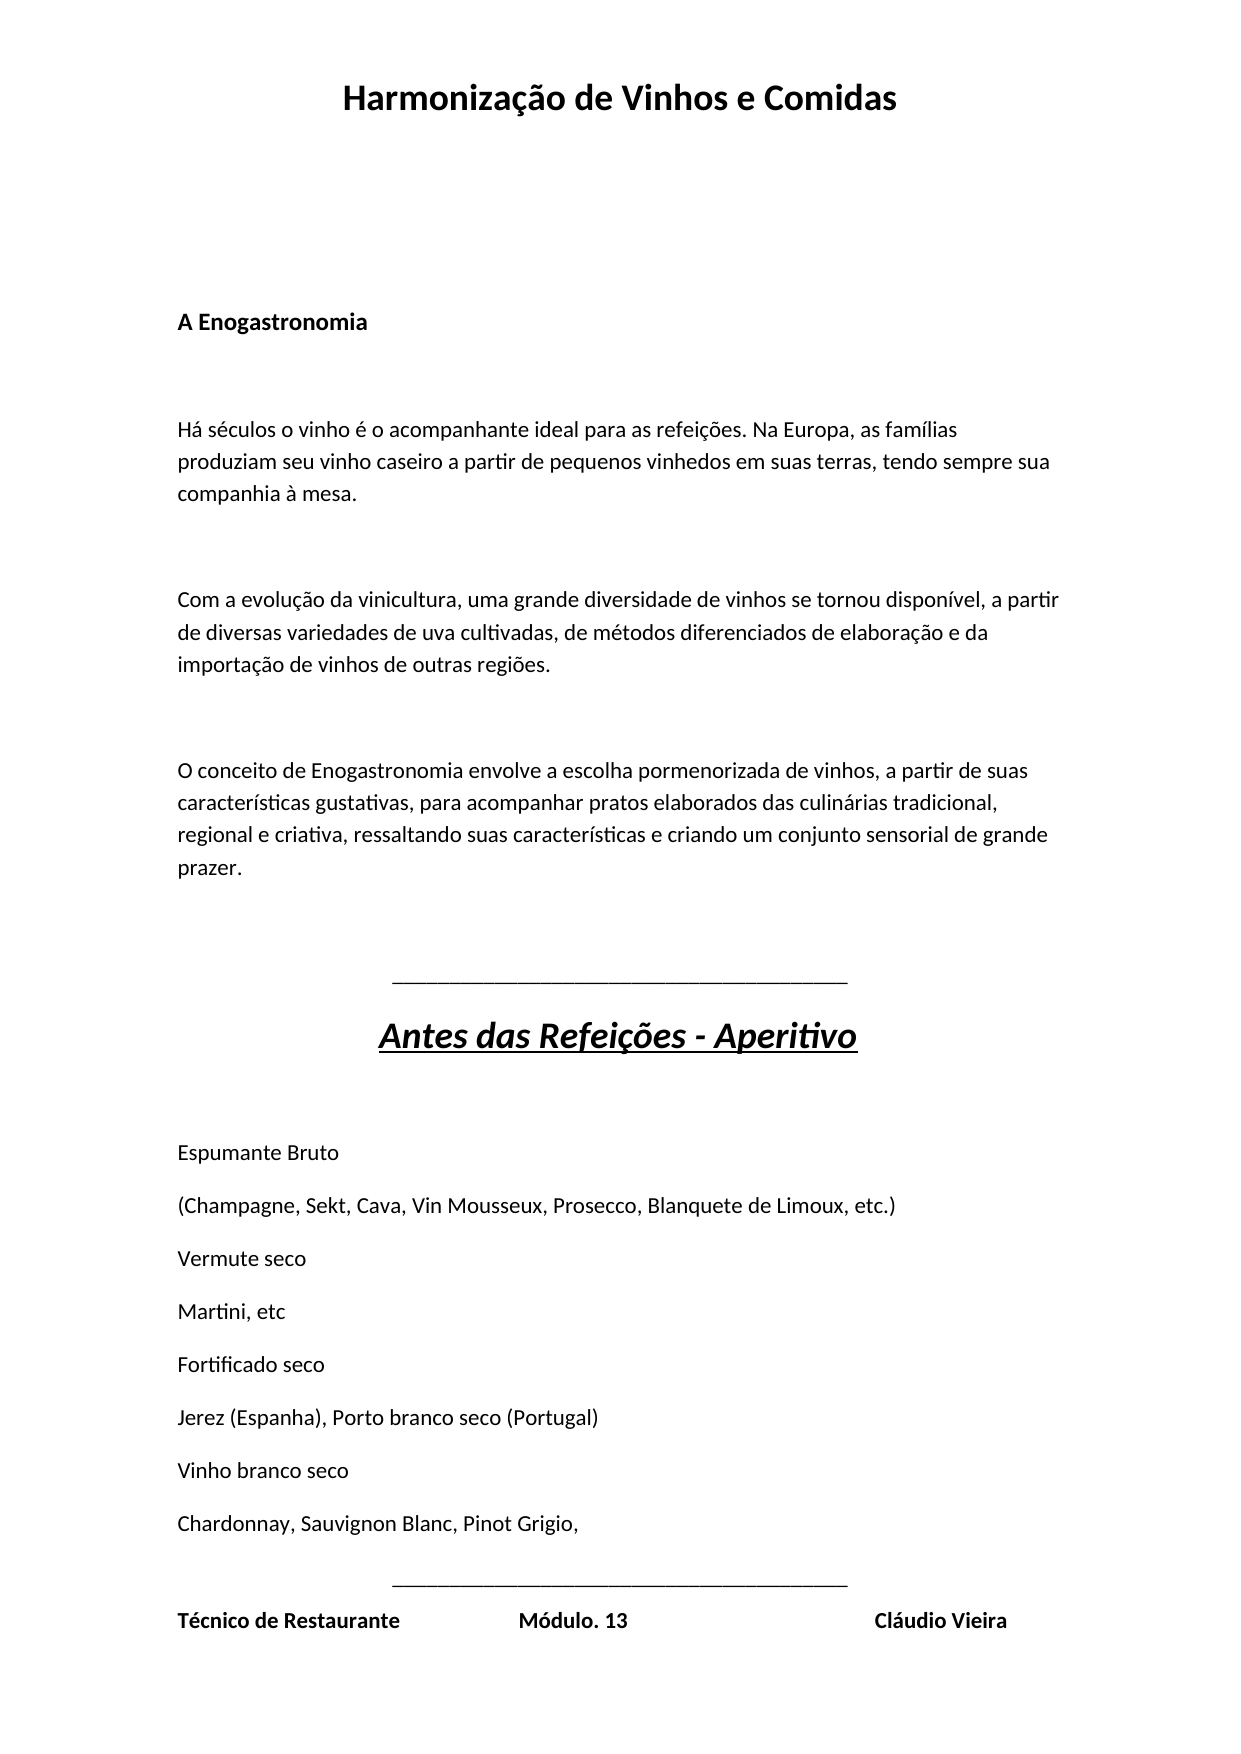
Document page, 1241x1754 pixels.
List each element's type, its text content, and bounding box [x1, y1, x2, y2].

text Harmonização de Vinhos e Comidas [177, 74, 1063, 119]
text Espumante Bruto [177, 1138, 1063, 1166]
text Chardonnay, Sauvignon Blanc, Pinot Grigio, [177, 1509, 1063, 1537]
text ________________________________________ [177, 959, 1063, 987]
text O conceito de Enogastronomia envolve a escolha pormenorizada de vinhos, a partir de suas características gustativas, para acompanhar pratos elaborados das culinárias tradicional, regional e criativa, ressaltando suas características e criando um conjunto sensorial de grande prazer. [177, 756, 1063, 881]
text Fortificado seco [177, 1350, 1063, 1378]
text (Champagne, Sekt, Cava, Vin Mousseux, Prosecco, Blanquete de Limoux, etc.) [177, 1191, 1063, 1219]
text Com a evolução da vinicultura, uma grande diversidade de vinhos se tornou disponível, a partir de diversas variedades de uva cultivadas, de métodos diferenciados de elaboração e da importação de vinhos de outras regiões. [177, 586, 1063, 678]
text Há séculos o vinho é o acompanhante ideal para as refeições. Na Europa, as famílias produziam seu vinho caseiro a partir de pequenos vinhedos em suas terras, tendo sempre sua companhia à mesa. [177, 415, 1063, 508]
text Antes das Refeições - Aperitivo [177, 1012, 1063, 1057]
text ________________________________________ [177, 1562, 1063, 1590]
text Jerez (Espanha), Porto branco seco (Portugal) [177, 1403, 1063, 1431]
text Vermute seco [177, 1244, 1063, 1272]
text Martini, etc [177, 1297, 1063, 1325]
text A Enogastronomia [177, 306, 1063, 337]
text Vinho branco seco [177, 1456, 1063, 1484]
